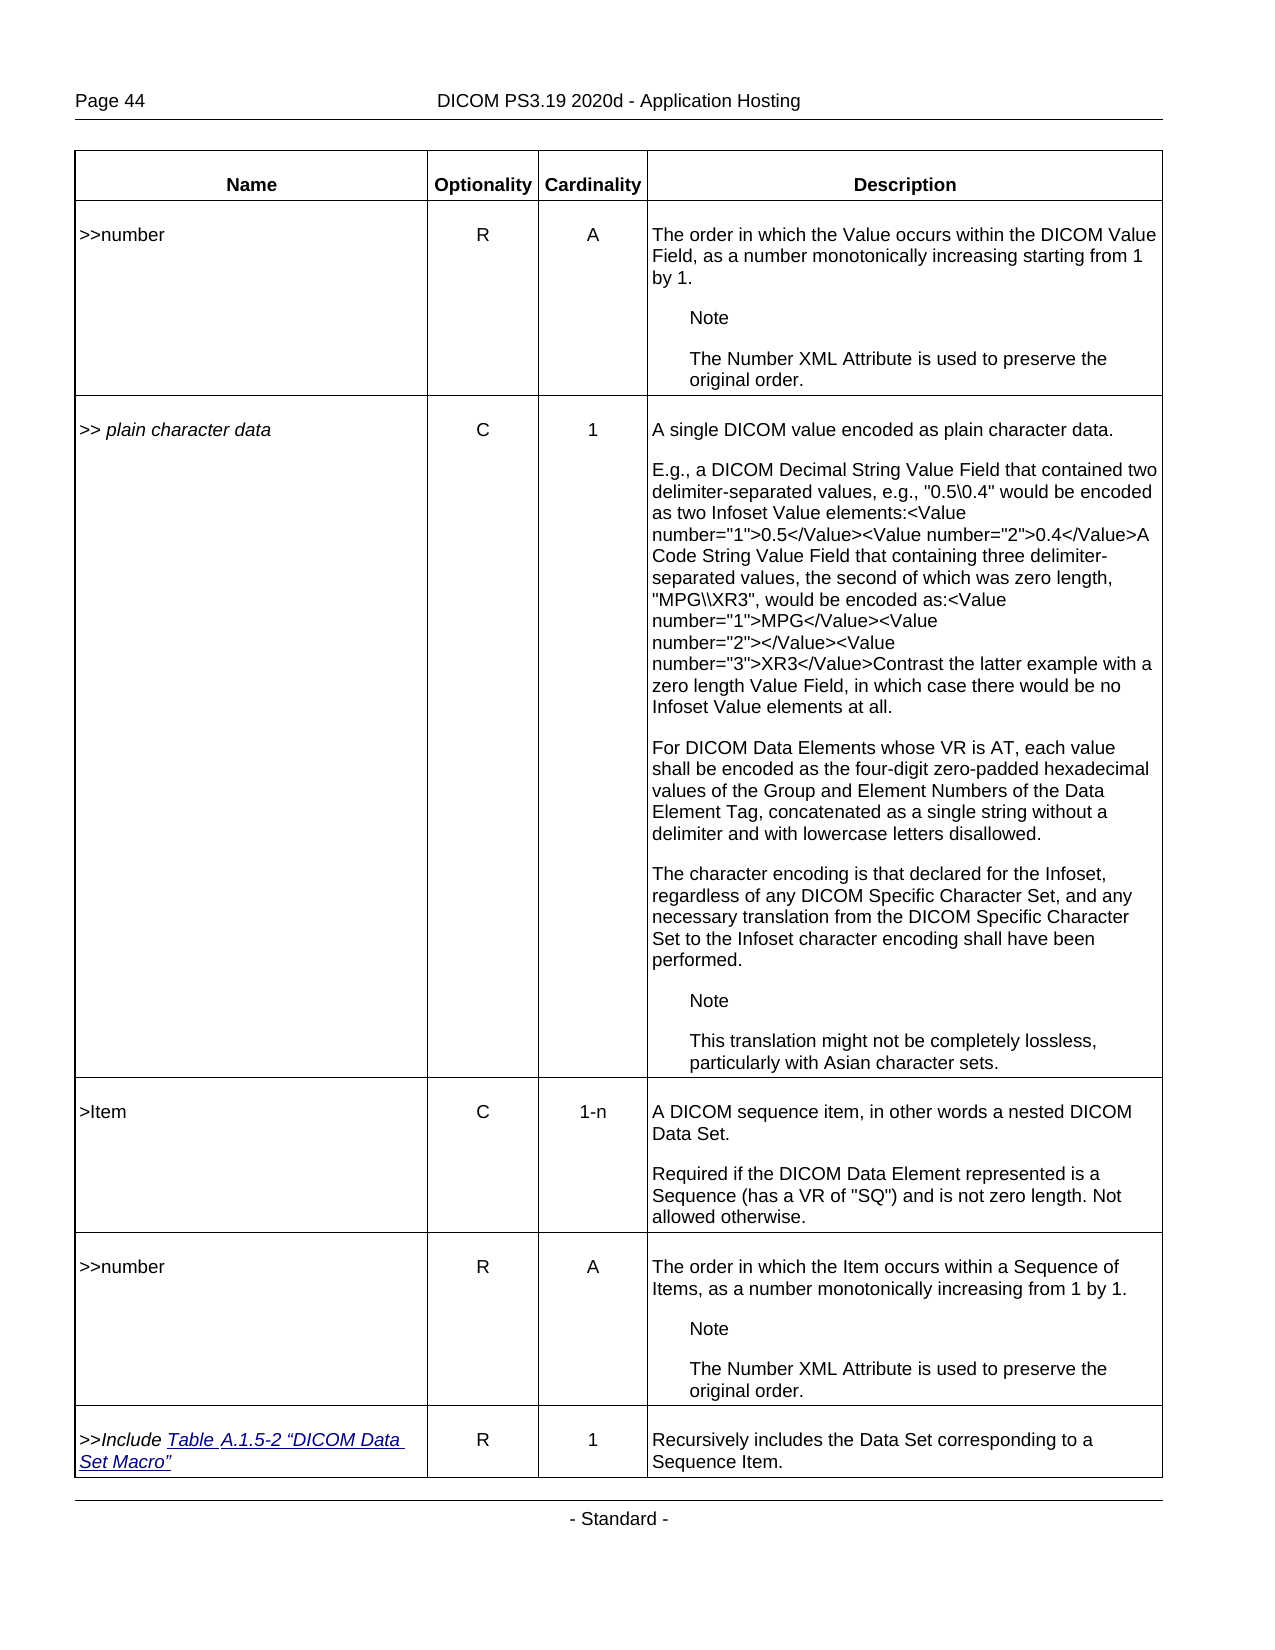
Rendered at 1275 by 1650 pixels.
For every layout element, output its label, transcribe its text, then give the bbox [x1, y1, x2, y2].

table_cell R [428, 201, 538, 395]
table_cell The order in which the Item occurs within a Sequence of Items, as a number monotonically increasing from 1 by 1. Note The Number XML Attribute is used to preserve the original order. [648, 1233, 1162, 1405]
table_cell A [539, 1233, 647, 1405]
table_cell >>number [76, 1233, 427, 1405]
table_cell 1 [539, 1406, 647, 1477]
table_cell 1 [539, 396, 647, 1077]
table_header Name [76, 151, 427, 200]
table_cell Recursively includes the Data Set corresponding to a Sequence Item. [648, 1406, 1162, 1477]
table_cell A single DICOM value encoded as plain character data. E.g., a DICOM Decimal String Value Field that contained two delimiter-separated values, e.g., "0.5\0.4" would be encoded as two Infoset Value elements:<Value number="1">0.5</Value><Value number="2">0.4</Value>A Code String Value Field that containing three delimiter-separated values, the second of which was zero length, "MPG\\XR3", would be encoded as:<Value number="1">MPG</Value><Value number="2"></Value><Value number="3">XR3</Value>Contrast the latter example with a zero length Value Field, in which case there would be no Infoset Value elements at all. For DICOM Data Elements whose VR is AT, each value shall be encoded as the four-digit zero-padded hexadecimal values of the Group and Element Numbers of the Data Element Tag, concatenated as a single string without a delimiter and with lowercase letters disallowed. The character encoding is that declared for the Infoset, regardless of any DICOM Specific Character Set, and any necessary translation from the DICOM Specific Character Set to the Infoset character encoding shall have been performed. Note This translation might not be completely lossless, particularly with Asian character sets. [648, 396, 1162, 1077]
table_header Description [648, 151, 1162, 200]
table_cell >>number [76, 201, 427, 395]
table_cell A [539, 201, 647, 395]
table_cell The order in which the Value occurs within the DICOM Value Field, as a number monotonically increasing starting from 1 by 1. Note The Number XML Attribute is used to preserve the original order. [648, 201, 1162, 395]
table_header Cardinality [539, 151, 647, 200]
table_cell R [428, 1406, 538, 1477]
table_cell C [428, 1078, 538, 1232]
table_cell A DICOM sequence item, in other words a nested DICOM Data Set. Required if the DICOM Data Element represented is a Sequence (has a VR of "SQ") and is not zero length. Not allowed otherwise. [648, 1078, 1162, 1232]
table_header Optionality [428, 151, 538, 200]
table_cell >>Include Table A.1.5-2 “DICOM Data Set Macro” [76, 1406, 427, 1477]
table_cell R [428, 1233, 538, 1405]
table_cell C [428, 396, 538, 1077]
table_cell 1-n [539, 1078, 647, 1232]
table_cell >> plain character data [76, 396, 427, 1077]
table_cell >Item [76, 1078, 427, 1232]
